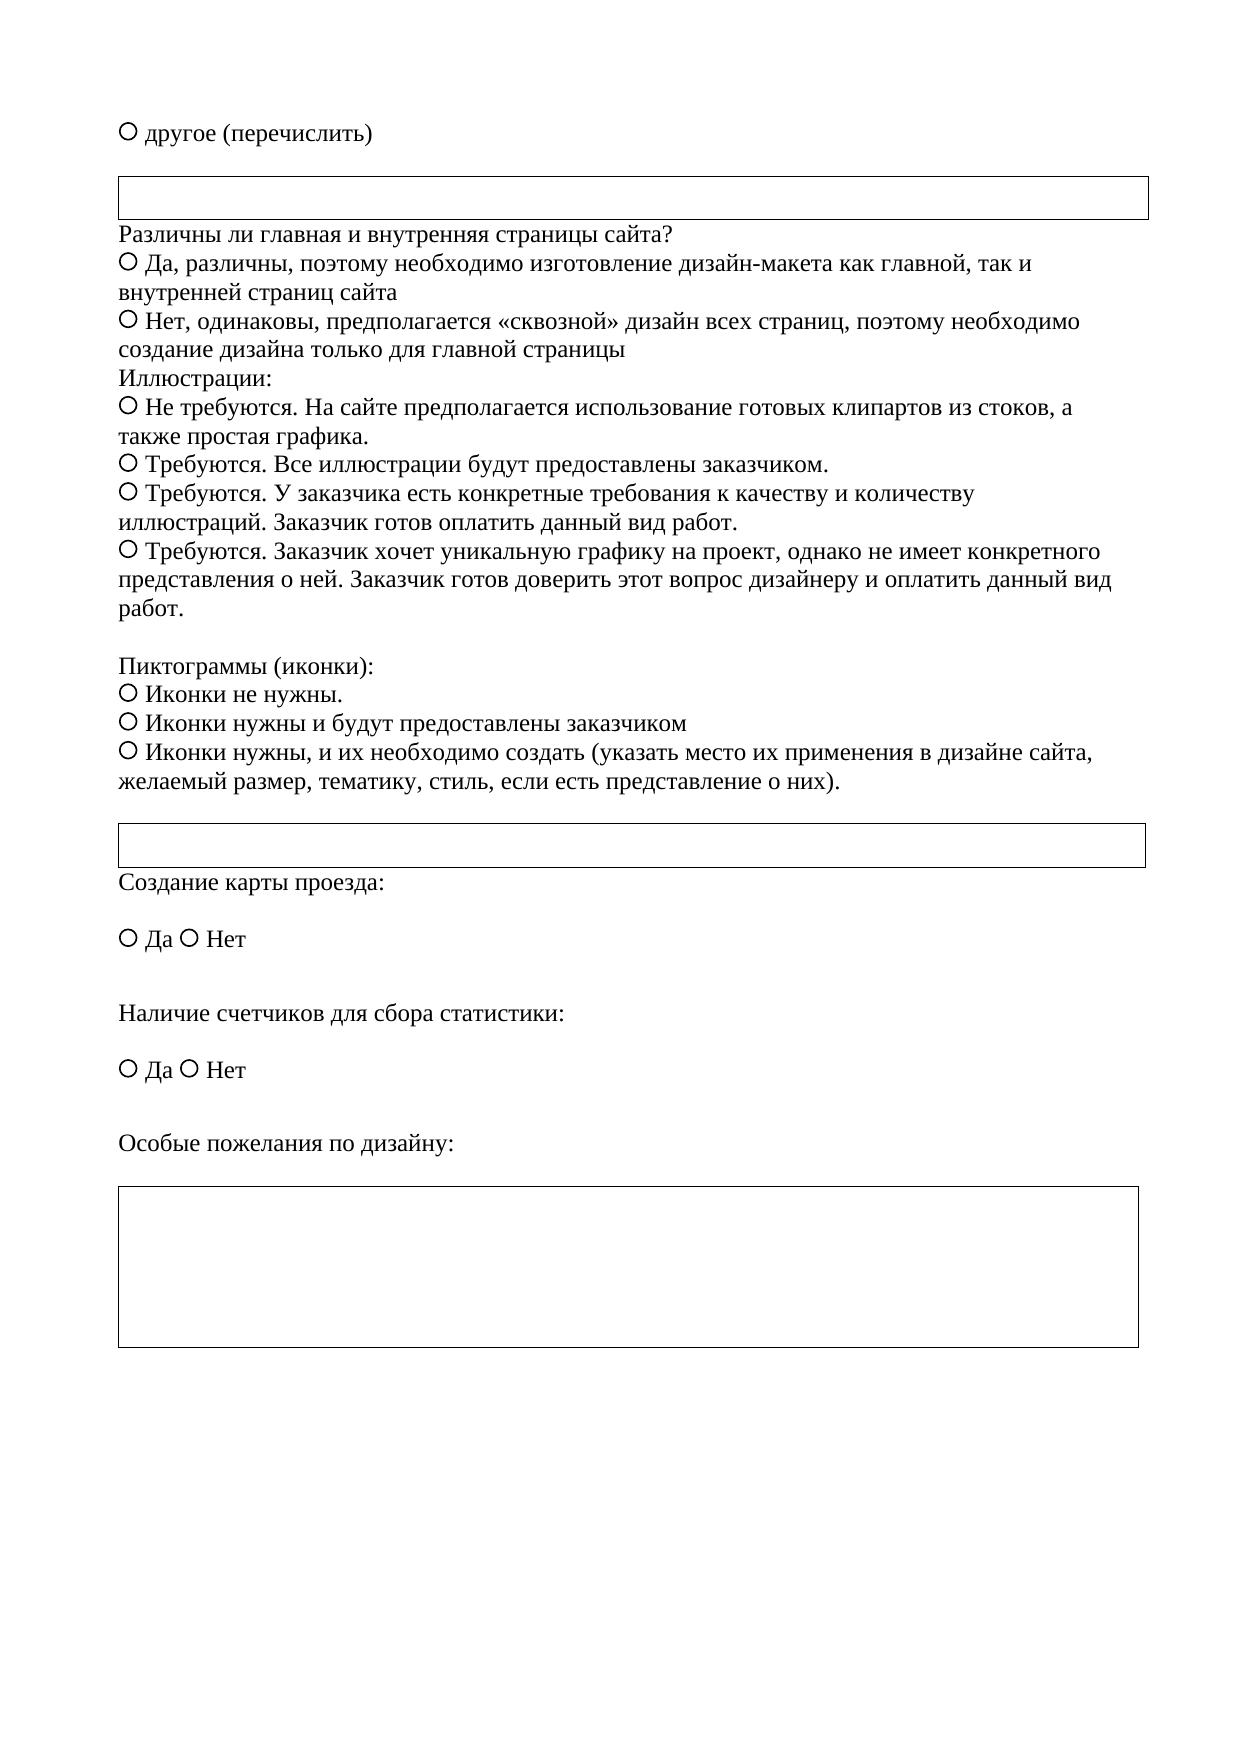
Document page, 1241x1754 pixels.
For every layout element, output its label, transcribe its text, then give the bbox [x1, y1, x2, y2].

text Создание карты проезда: Да Нет [118, 868, 1122, 953]
text Не требуются. На сайте предполагается использование готовых клипартов из стоков, а также простая графика. Требуются. Все иллюстрации будут предоставлены заказчиком. Требуются. У заказчика есть конкретные требования к качеству и количеству иллюстраций. Заказчик готов оплатить данный вид работ. Требуются. Заказчик хочет уникальную графику на проект, однако не имеет конкретного представления о ней. Заказчик готов доверить этот вопрос дизайнеру и оплатить данный вид работ. [118, 392, 1122, 622]
text Да, различны, поэтому необходимо изготовление дизайн-макета как главной, так и внутренней страниц сайта Нет, одинаковы, предполагается «сквозной» дизайн всех страниц, поэтому необходимо создание дизайна только для главной страницы [118, 248, 1122, 363]
text Различны ли главная и внутренняя страницы сайта? [118, 220, 1122, 248]
text другое (перечислить) [118, 118, 1122, 147]
text Наличие счетчиков для сбора статистики: Да Нет [118, 998, 1122, 1084]
text Иллюстрации: [118, 363, 1122, 392]
text Пиктограммы (иконки): [118, 651, 1122, 679]
text Особые пожелания по дизайну: [118, 1128, 1122, 1157]
text Иконки не нужны. Иконки нужны и будут предоставлены заказчиком Иконки нужны, и их необходимо создать (указать место их применения в дизайне сайта, желаемый размер, тематику, стиль, если есть представление о них). [118, 679, 1122, 794]
